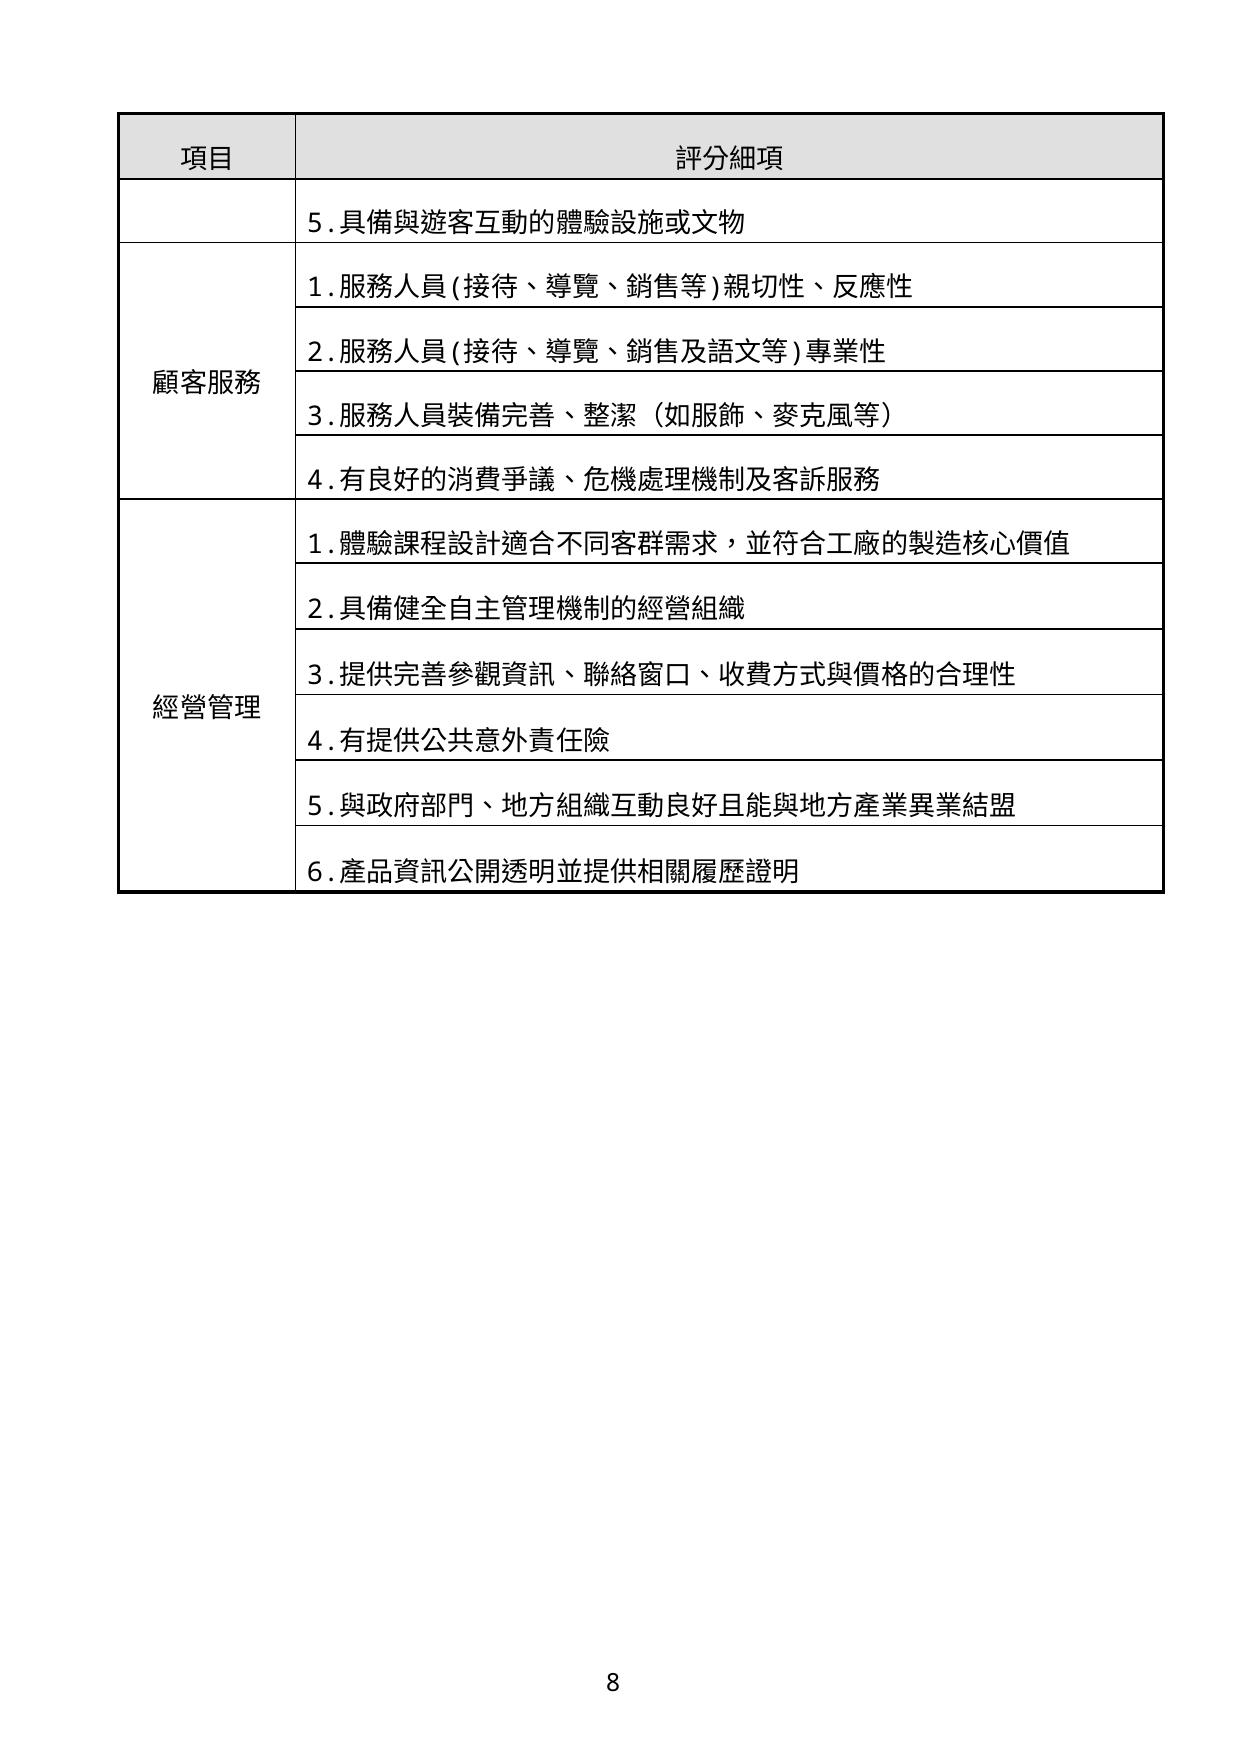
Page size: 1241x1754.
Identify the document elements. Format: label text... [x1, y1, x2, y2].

table_cell 6.產品資訊公開透明並提供相關履歷證明 [296, 826, 1162, 890]
table_cell 2.服務人員(接待、導覽、銷售及語文等)專業性 [296, 308, 1162, 370]
table_cell 1.體驗課程設計適合不同客群需求，並符合工廠的製造核心價值 [296, 500, 1162, 562]
table_cell 3.提供完善參觀資訊、聯絡窗口、收費方式與價格的合理性 [296, 630, 1162, 693]
table_cell 5.具備與遊客互動的體驗設施或文物 [296, 180, 1162, 242]
table_cell 顧客服務 [120, 243, 295, 498]
table_cell 經營管理 [120, 500, 295, 890]
table_cell 4.有良好的消費爭議、危機處理機制及客訴服務 [296, 436, 1162, 498]
table_cell 5.與政府部門、地方組織互動良好且能與地方產業異業結盟 [296, 761, 1162, 825]
table_cell [120, 180, 295, 242]
table_cell 1.服務人員(接待、導覽、銷售等)親切性、反應性 [296, 243, 1162, 306]
table_header 評分細項 [296, 115, 1162, 178]
table_cell 3.服務人員裝備完善、整潔（如服飾、麥克風等） [296, 372, 1162, 434]
table_cell 2.具備健全自主管理機制的經營組織 [296, 564, 1162, 628]
table_header 項目 [120, 115, 295, 178]
table_cell 4.有提供公共意外責任險 [296, 695, 1162, 759]
